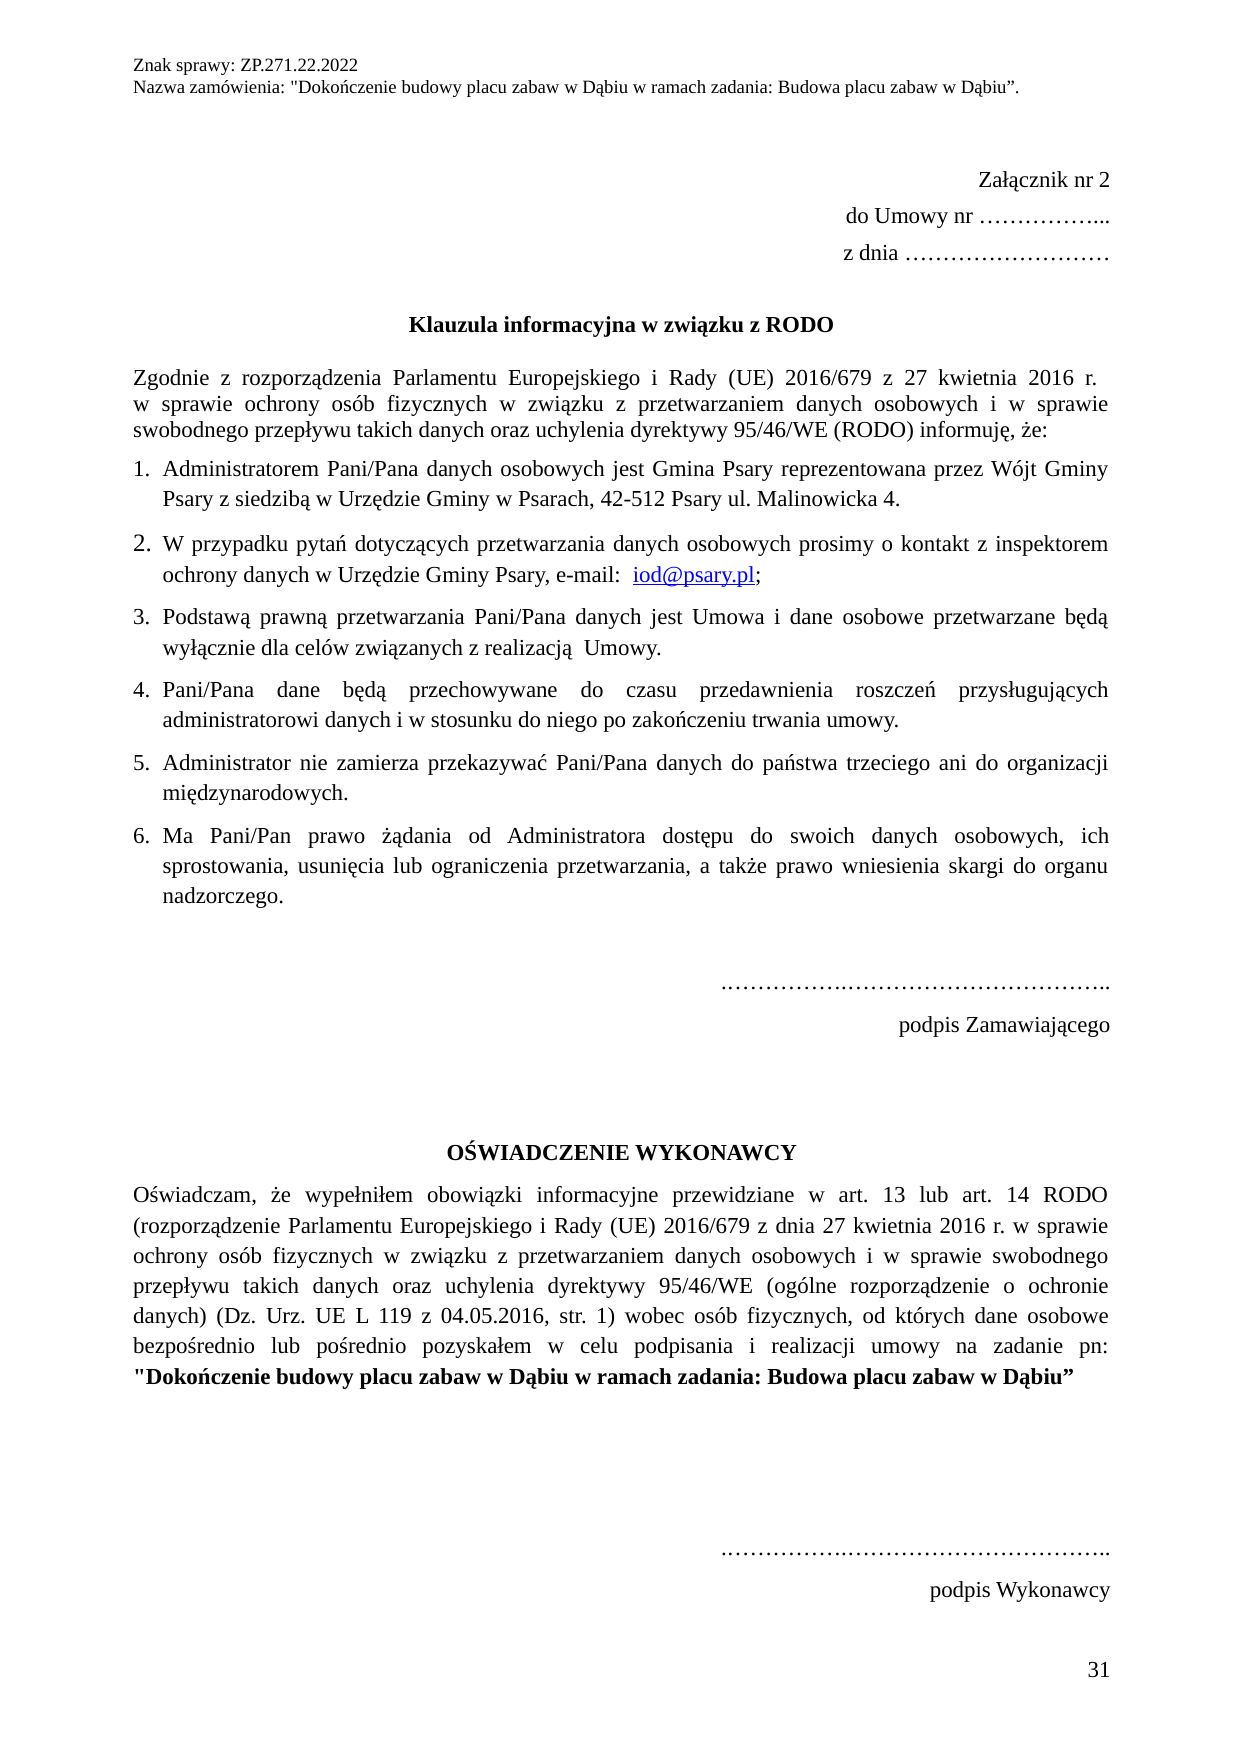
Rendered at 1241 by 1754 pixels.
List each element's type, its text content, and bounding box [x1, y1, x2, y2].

list Administratorem Pani/Pana danych osobowych jest Gmina Psary reprezentowana przez Wójt Gminy Psary z siedzibą w Urzędzie Gminy w Psarach, 42-512 Psary ul. Malinowicka 4. [133, 455, 1110, 512]
list podpis Zamawiającego [178, 1011, 1110, 1037]
text do Umowy nr ……………... [133, 202, 1110, 229]
list Podstawą prawną przetwarzania Pani/Pana danych jest Umowa i dane osobowe przetwarzane będą wyłącznie dla celów związanych z realizacją Umowy. [133, 603, 1110, 660]
list Ma Pani/Pan prawo żądania od Administratora dostępu do swoich danych osobowych, ich sprostowania, usunięcia lub ograniczenia przetwarzania, a także prawo wniesienia skargi do organu nadzorczego. [133, 822, 1110, 909]
list Administrator nie zamierza przekazywać Pani/Pana danych do państwa trzeciego ani do organizacji międzynarodowych. [133, 749, 1110, 806]
list .…………….…………………………….. [165, 1534, 1110, 1560]
text Klauzula informacyjna w związku z RODO [133, 311, 1110, 337]
list OŚWIADCZENIE WYKONAWCY [133, 1139, 1110, 1165]
text Zgodnie z rozporządzenia Parlamentu Europejskiego i Rady (UE) 2016/679 z 27 kwietnia 2016 r. w sprawie ochrony osób fizycznych w związku z przetwarzaniem danych osobowych i w sprawie swobodnego przepływu takich danych oraz uchylenia dyrektywy 95/46/WE (RODO) informuję, że: [133, 364, 1110, 443]
text z dnia ……………………… [133, 239, 1110, 265]
text Załącznik nr 2 [133, 166, 1110, 193]
list Pani/Pana dane będą przechowywane do czasu przedawnienia roszczeń przysługujących administratorowi danych i w stosunku do niego po zakończeniu trwania umowy. [133, 676, 1110, 733]
list podpis Wykonawcy [133, 1576, 1110, 1603]
list .…………….…………………………….. [178, 968, 1110, 994]
list W przypadku pytań dotyczących przetwarzania danych osobowych prosimy o kontakt z inspektorem ochrony danych w Urzędzie Gminy Psary, e-mail: iod@psary.pl; [133, 528, 1110, 587]
list Oświadczam, że wypełniłem obowiązki informacyjne przewidziane w art. 13 lub art. 14 RODO (rozporządzenie Parlamentu Europejskiego i Rady (UE) 2016/679 z dnia 27 kwietnia 2016 r. w sprawie ochrony osób fizycznych w związku z przetwarzaniem danych osobowych i w sprawie swobodnego przepływu takich danych oraz uchylenia dyrektywy 95/46/WE (ogólne rozporządzenie o ochronie danych) (Dz. Urz. UE L 119 z 04.05.2016, str. 1) wobec osób fizycznych, od których dane osobowe bezpośrednio lub pośrednio pozyskałem w celu podpisania i realizacji umowy na zadanie pn: "Dokończenie budowy placu zabaw w Dąbiu w ramach zadania: Budowa placu zabaw w Dąbiu” [133, 1182, 1110, 1389]
